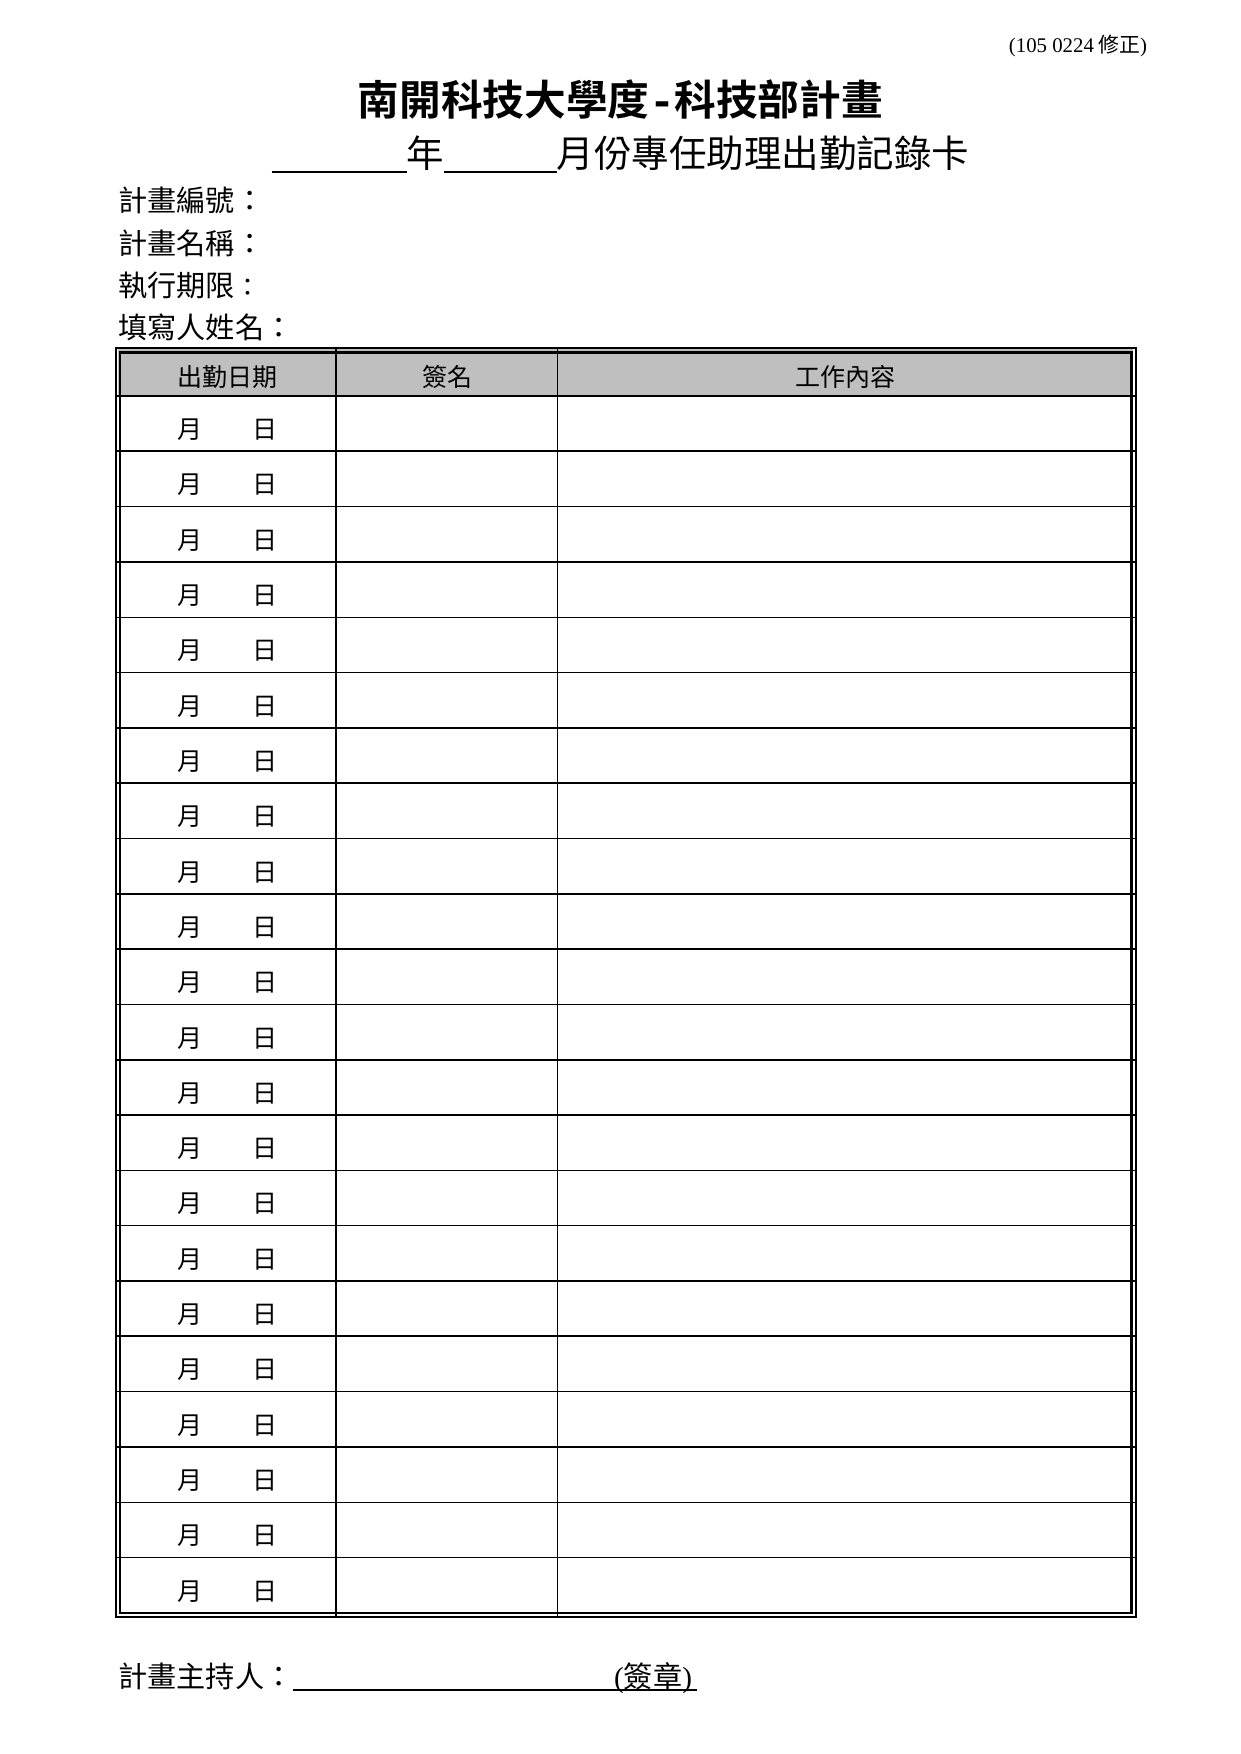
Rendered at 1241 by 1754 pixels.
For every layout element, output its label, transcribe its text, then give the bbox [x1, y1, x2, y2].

table_cell [558, 452, 1130, 506]
table_cell [337, 784, 557, 838]
table_cell [558, 1503, 1130, 1557]
table_cell [558, 784, 1130, 838]
table_cell [337, 1337, 557, 1391]
table_cell [558, 950, 1130, 1003]
table_cell 月 日 [121, 950, 335, 1003]
table_cell 月 日 [121, 1171, 335, 1225]
table_header 出勤日期 [121, 354, 335, 395]
table_cell [558, 1337, 1130, 1391]
text 計畫名稱： [118, 220, 1122, 263]
table_cell [558, 673, 1130, 727]
table_cell [558, 729, 1130, 782]
table_cell [558, 397, 1130, 450]
text 填寫人姓名： [118, 305, 1122, 347]
table_cell [558, 1061, 1130, 1114]
table_cell [337, 397, 557, 450]
table_header 簽名 [337, 354, 557, 395]
table_cell 月 日 [121, 618, 335, 672]
table_cell 月 日 [121, 1116, 335, 1169]
text 南開科技大學度-科技部計畫 [118, 21, 1200, 126]
table_cell 月 日 [121, 1448, 335, 1501]
table_cell 月 日 [121, 1337, 335, 1391]
table_cell 月 日 [121, 1282, 335, 1335]
table_header 工作內容 [558, 354, 1130, 395]
table_cell [337, 1005, 557, 1059]
table_cell [558, 1392, 1130, 1446]
table_cell [337, 1171, 557, 1225]
text (105 0224修正) [1009, 28, 1185, 59]
table_cell [558, 563, 1130, 616]
table_cell 月 日 [121, 563, 335, 616]
table_cell [337, 1116, 557, 1169]
table_cell [337, 1503, 557, 1557]
table_cell [337, 1558, 557, 1612]
table_cell [558, 1226, 1130, 1280]
table_cell [337, 563, 557, 616]
table_cell [558, 618, 1130, 672]
table_cell [337, 1061, 557, 1114]
text 計畫主持人： (簽章) [118, 1637, 1122, 1699]
table_cell 月 日 [121, 1226, 335, 1280]
table_cell [337, 950, 557, 1003]
table_cell 月 日 [121, 673, 335, 727]
table_cell 月 日 [121, 1392, 335, 1446]
table_cell [558, 839, 1130, 893]
table_cell [337, 839, 557, 893]
table_cell [558, 1116, 1130, 1169]
table_cell [337, 1448, 557, 1501]
table_cell [558, 507, 1130, 561]
table_cell 月 日 [121, 452, 335, 506]
table_cell [337, 507, 557, 561]
table_cell 月 日 [121, 397, 335, 450]
table_cell [558, 1171, 1130, 1225]
table_cell 月 日 [121, 784, 335, 838]
table_cell 月 日 [121, 1061, 335, 1114]
table_cell [558, 1558, 1130, 1612]
text 年 月份專任助理出勤記錄卡 [118, 126, 1122, 178]
table_cell 月 日 [121, 1503, 335, 1557]
table_cell [337, 1282, 557, 1335]
table_cell [337, 673, 557, 727]
table_cell [337, 452, 557, 506]
table_cell [558, 1282, 1130, 1335]
table_cell 月 日 [121, 729, 335, 782]
table_cell [558, 895, 1130, 948]
text 計畫編號： [118, 178, 1122, 220]
table_cell [558, 1005, 1130, 1059]
table_cell [337, 1392, 557, 1446]
table_cell [337, 895, 557, 948]
table_cell [337, 729, 557, 782]
table_cell [337, 1226, 557, 1280]
text 執行期限： [118, 263, 1122, 305]
table_cell 月 日 [121, 1005, 335, 1059]
table_cell 月 日 [121, 839, 335, 893]
table_cell 月 日 [121, 895, 335, 948]
table_cell [558, 1448, 1130, 1501]
table_cell 月 日 [121, 507, 335, 561]
table_cell 月 日 [121, 1558, 335, 1612]
table_cell [337, 618, 557, 672]
